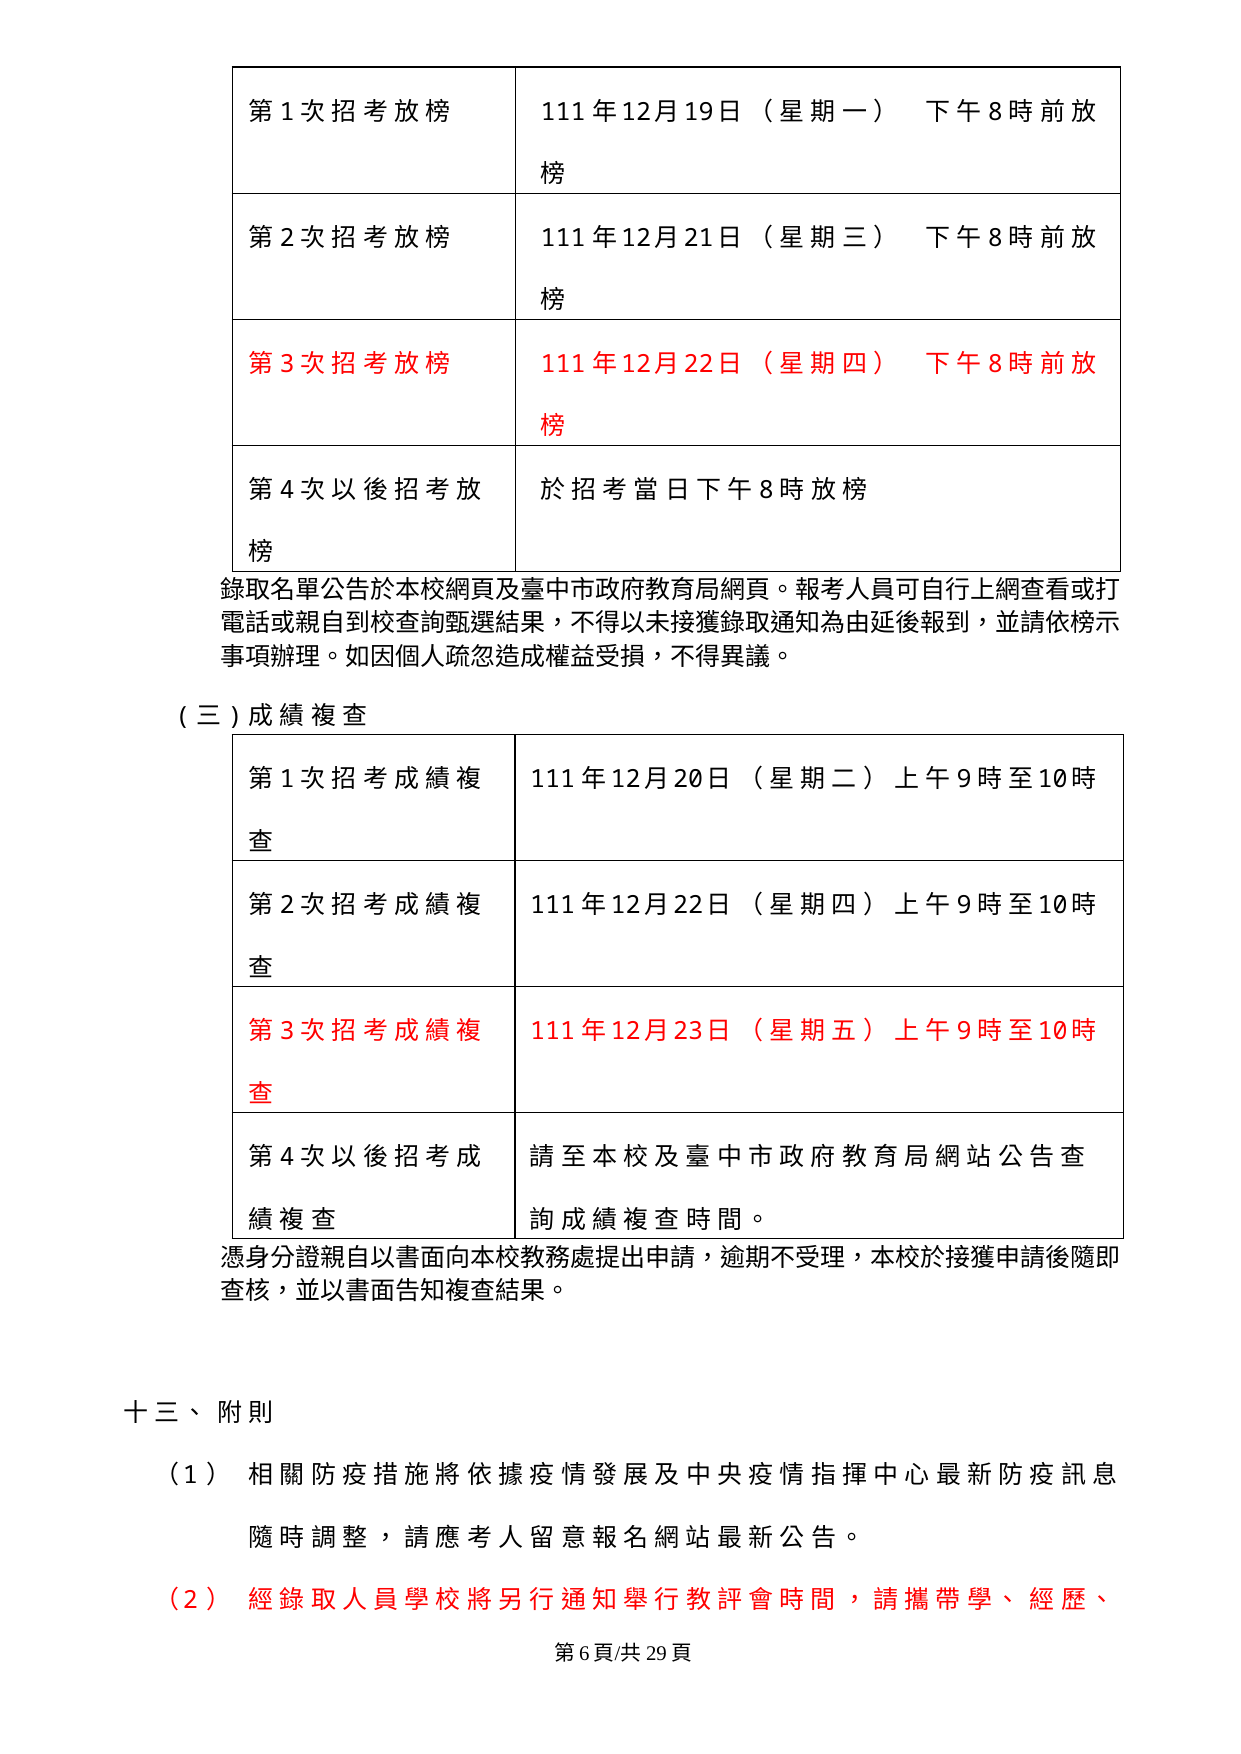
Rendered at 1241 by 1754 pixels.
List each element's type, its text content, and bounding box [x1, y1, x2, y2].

table_cell 111年12月22日（星期四） 下午8時前放榜 [516, 320, 1120, 444]
list 經錄取人員學校將另行通知舉行教評會時間，請攜帶學、經歷、相關證件正本至本校接受教師評審委員會審查，完成資格審查程序(須親自辦理，不得委託)，逾時未接受審查或審查未通過者，取消甄選錄取資格，當事人不得異議。 [151, 1556, 1120, 1618]
table_cell 第2次招考放榜 [233, 194, 515, 318]
text 憑身分證親自以書面向本校教務處提出申請，逾期不受理，本校於接獲申請後隨即查核，並以書面告知複查結果。 [220, 1239, 1120, 1306]
text 十三、附則 [120, 1368, 1120, 1431]
text 錄取名單公告於本校網頁及臺中市政府教育局網頁。報考人員可自行上網查看或打電話或親自到校查詢甄選結果，不得以未接獲錄取通知為由延後報到，並請依榜示事項辦理。如因個人疏忽造成權益受損，不得異議。 [220, 572, 1120, 672]
table_cell 111年12月21日（星期三） 下午8時前放榜 [516, 194, 1120, 318]
table_cell 第4次以後招考成績複查 [233, 1113, 514, 1238]
table_header 111年12月19日（星期一） 下午8時前放榜 [516, 68, 1120, 192]
table_cell 111年12月23日（星期五）上午9時至10時 [516, 987, 1123, 1112]
table_cell 第3次招考成績複查 [233, 987, 514, 1112]
table_header 111年12月20日（星期二）上午9時至10時 [516, 735, 1123, 860]
table_header 第1次招考成績複查 [233, 735, 514, 860]
table_cell 第3次招考放榜 [233, 320, 515, 444]
table_header 第1次招考放榜 [233, 68, 515, 192]
table_cell 於招考當日下午8時放榜 [516, 446, 1120, 571]
table_cell 請至本校及臺中市政府教育局網站公告查詢成績複查時間。 [516, 1113, 1123, 1238]
list 相關防疫措施將依據疫情發展及中央疫情指揮中心最新防疫訊息隨時調整，請應考人留意報名網站最新公告。 [151, 1431, 1120, 1556]
table_cell 第2次招考成績複查 [233, 861, 514, 986]
table_cell 111年12月22日（星期四）上午9時至10時 [516, 861, 1123, 986]
text (三)成績複查 [170, 672, 1120, 734]
table_cell 第4次以後招考放榜 [233, 446, 515, 571]
